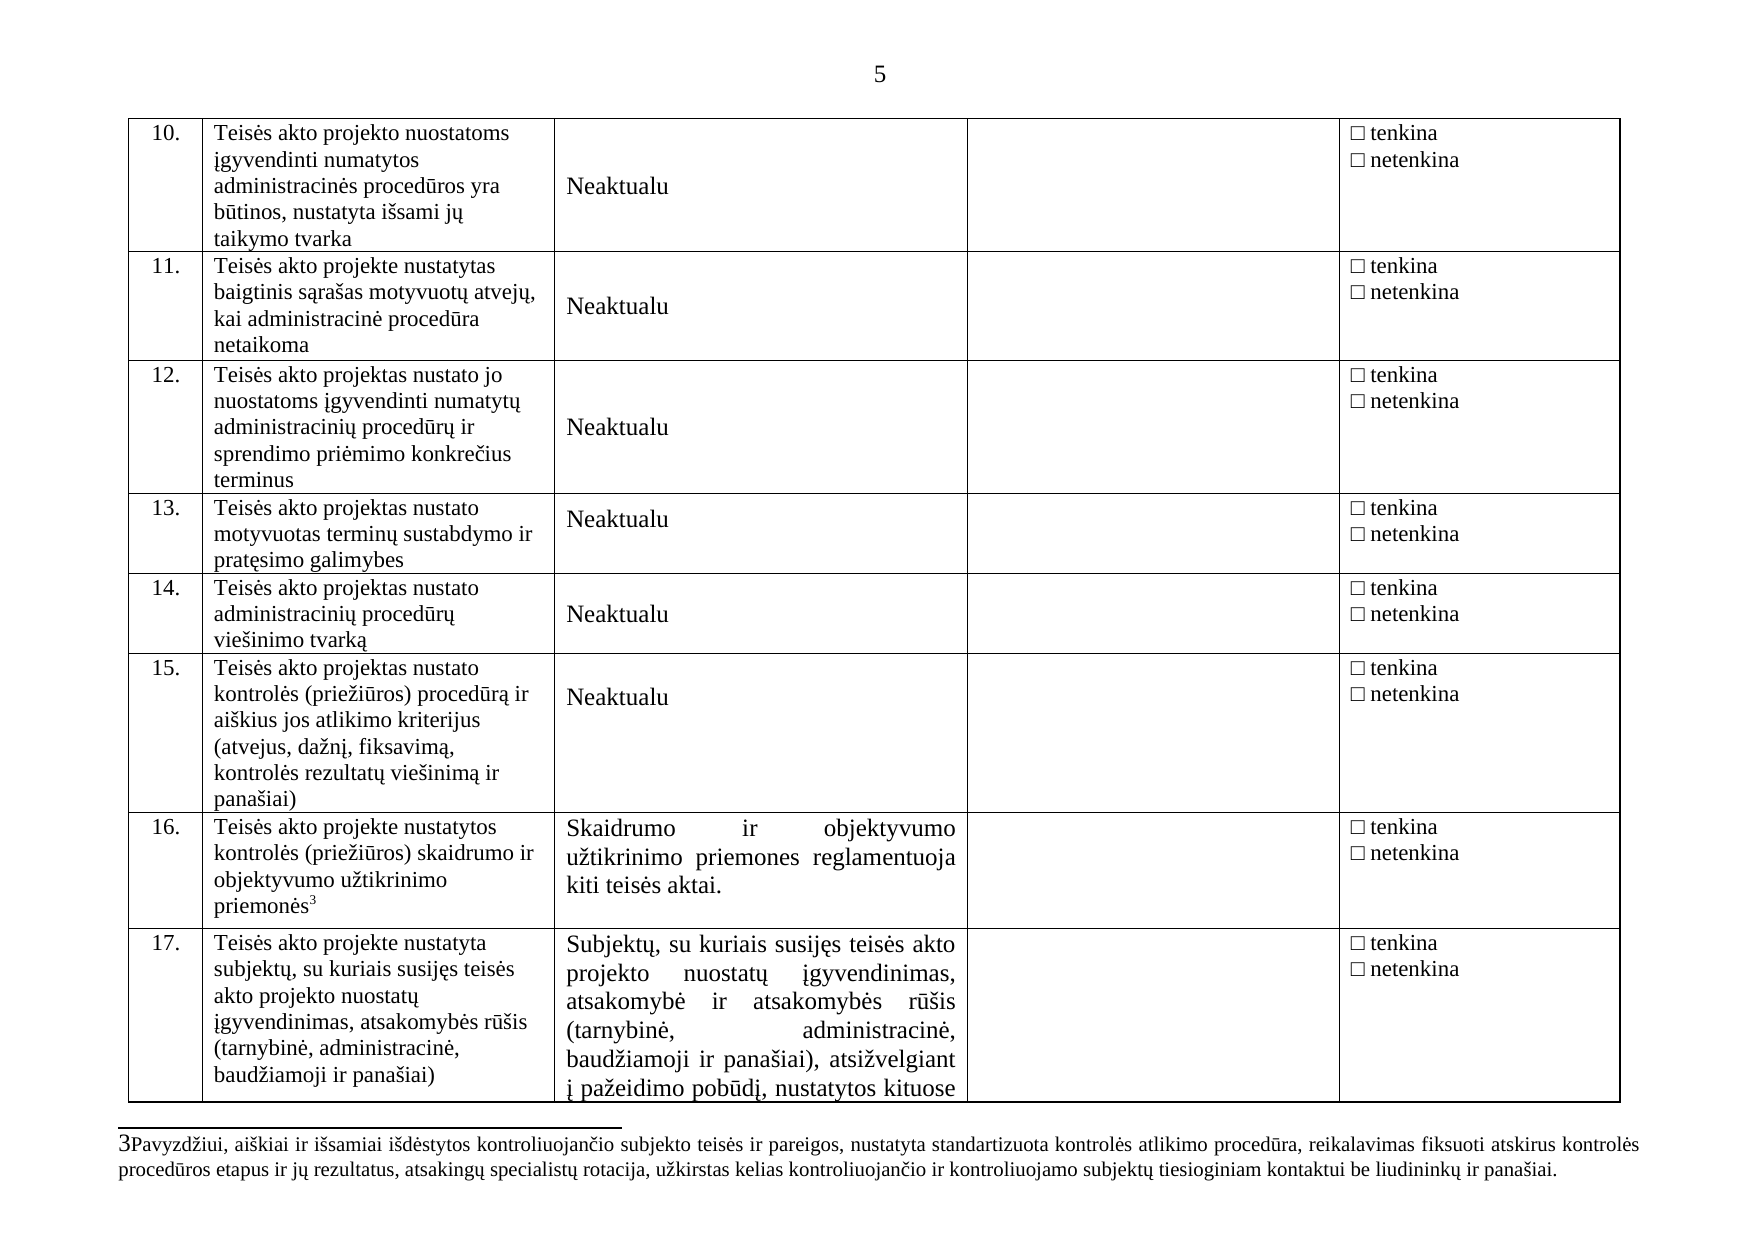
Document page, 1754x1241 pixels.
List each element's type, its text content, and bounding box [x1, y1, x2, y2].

table_cell Teisės akto projekte nustatyta subjektų, su kuriais susijęs teisės akto projekto nuostatų įgyvendinimas, atsakomybės rūšis (tarnybinė, administracinė, baudžiamoji ir panašiai) [203, 929, 554, 1101]
table_cell □ tenkina □ netenkina [1340, 929, 1619, 1101]
table_cell Teisės akto projektas nustato administracinių procedūrų viešinimo tvarką [203, 574, 554, 653]
table_cell [968, 654, 1339, 812]
table_cell □ tenkina □ netenkina [1340, 361, 1619, 492]
table_cell 15. [129, 654, 202, 812]
table_cell □ tenkina □ netenkina [1340, 252, 1619, 360]
table_cell Teisės akto projektas nustato kontrolės (priežiūros) procedūrą ir aiškius jos atlikimo kriterijus (atvejus, dažnį, fiksavimą, kontrolės rezultatų viešinimą ir panašiai) [203, 654, 554, 812]
table_cell [1621, 573, 1754, 653]
table_cell 16. [129, 813, 202, 928]
table_cell Neaktualu [555, 574, 967, 653]
table_cell [1621, 928, 1754, 1101]
table_cell [1621, 360, 1754, 492]
table_cell 17. [129, 929, 202, 1101]
table_cell [1621, 812, 1754, 928]
table_cell [968, 813, 1339, 928]
table_cell Teisės akto projektas nustato motyvuotas terminų sustabdymo ir pratęsimo galimybes [203, 494, 554, 573]
table_cell □ tenkina □ netenkina [1340, 654, 1619, 812]
table_cell 12. [129, 361, 202, 492]
table_cell Neaktualu [555, 654, 967, 812]
table_cell Neaktualu [555, 252, 967, 360]
table_cell Skaidrumo ir objektyvumo užtikrinimo priemones reglamentuoja kiti teisės aktai. [555, 813, 967, 928]
table_cell 11. [129, 252, 202, 360]
table_cell 10. [129, 119, 202, 251]
table_cell Teisės akto projekte nustatytas baigtinis sąrašas motyvuotų atvejų, kai administracinė procedūra netaikoma [203, 252, 554, 360]
table_cell Teisės akto projekte nustatytos kontrolės (priežiūros) skaidrumo ir objektyvumo užtikrinimo priemonės [203, 813, 554, 928]
table_cell Neaktualu [555, 361, 967, 492]
table_cell [968, 252, 1339, 360]
table_cell □ tenkina □ netenkina [1340, 494, 1619, 573]
table_cell Teisės akto projekto nuostatoms įgyvendinti numatytos administracinės procedūros yra būtinos, nustatyta išsami jų taikymo tvarka [203, 119, 554, 251]
table_cell [968, 361, 1339, 492]
table_cell Teisės akto projektas nustato jo nuostatoms įgyvendinti numatytų administracinių procedūrų ir sprendimo priėmimo konkrečius terminus [203, 361, 554, 492]
table_cell Neaktualu [555, 119, 967, 251]
table_cell [1621, 653, 1754, 812]
table_cell [968, 574, 1339, 653]
table_cell □ tenkina □ netenkina [1340, 574, 1619, 653]
table_cell □ tenkina □ netenkina [1340, 813, 1619, 928]
table_cell 14. [129, 574, 202, 653]
table_cell □ tenkina □ netenkina [1340, 119, 1619, 251]
table_cell [1621, 251, 1754, 360]
table_cell 13. [129, 494, 202, 573]
table_cell [1621, 493, 1754, 573]
table_cell [968, 494, 1339, 573]
table_cell Neaktualu [555, 494, 967, 573]
table_cell Subjektų, su kuriais susijęs teisės akto projekto nuostatų įgyvendinimas, atsakomybė ir atsakomybės rūšis (tarnybinė, administracinė, baudžiamoji ir panašiai), atsižvelgiant į pažeidimo pobūdį, nustatytos kituose [555, 929, 967, 1101]
table_cell [968, 119, 1339, 251]
table_cell [968, 929, 1339, 1101]
table_cell [1621, 118, 1754, 251]
